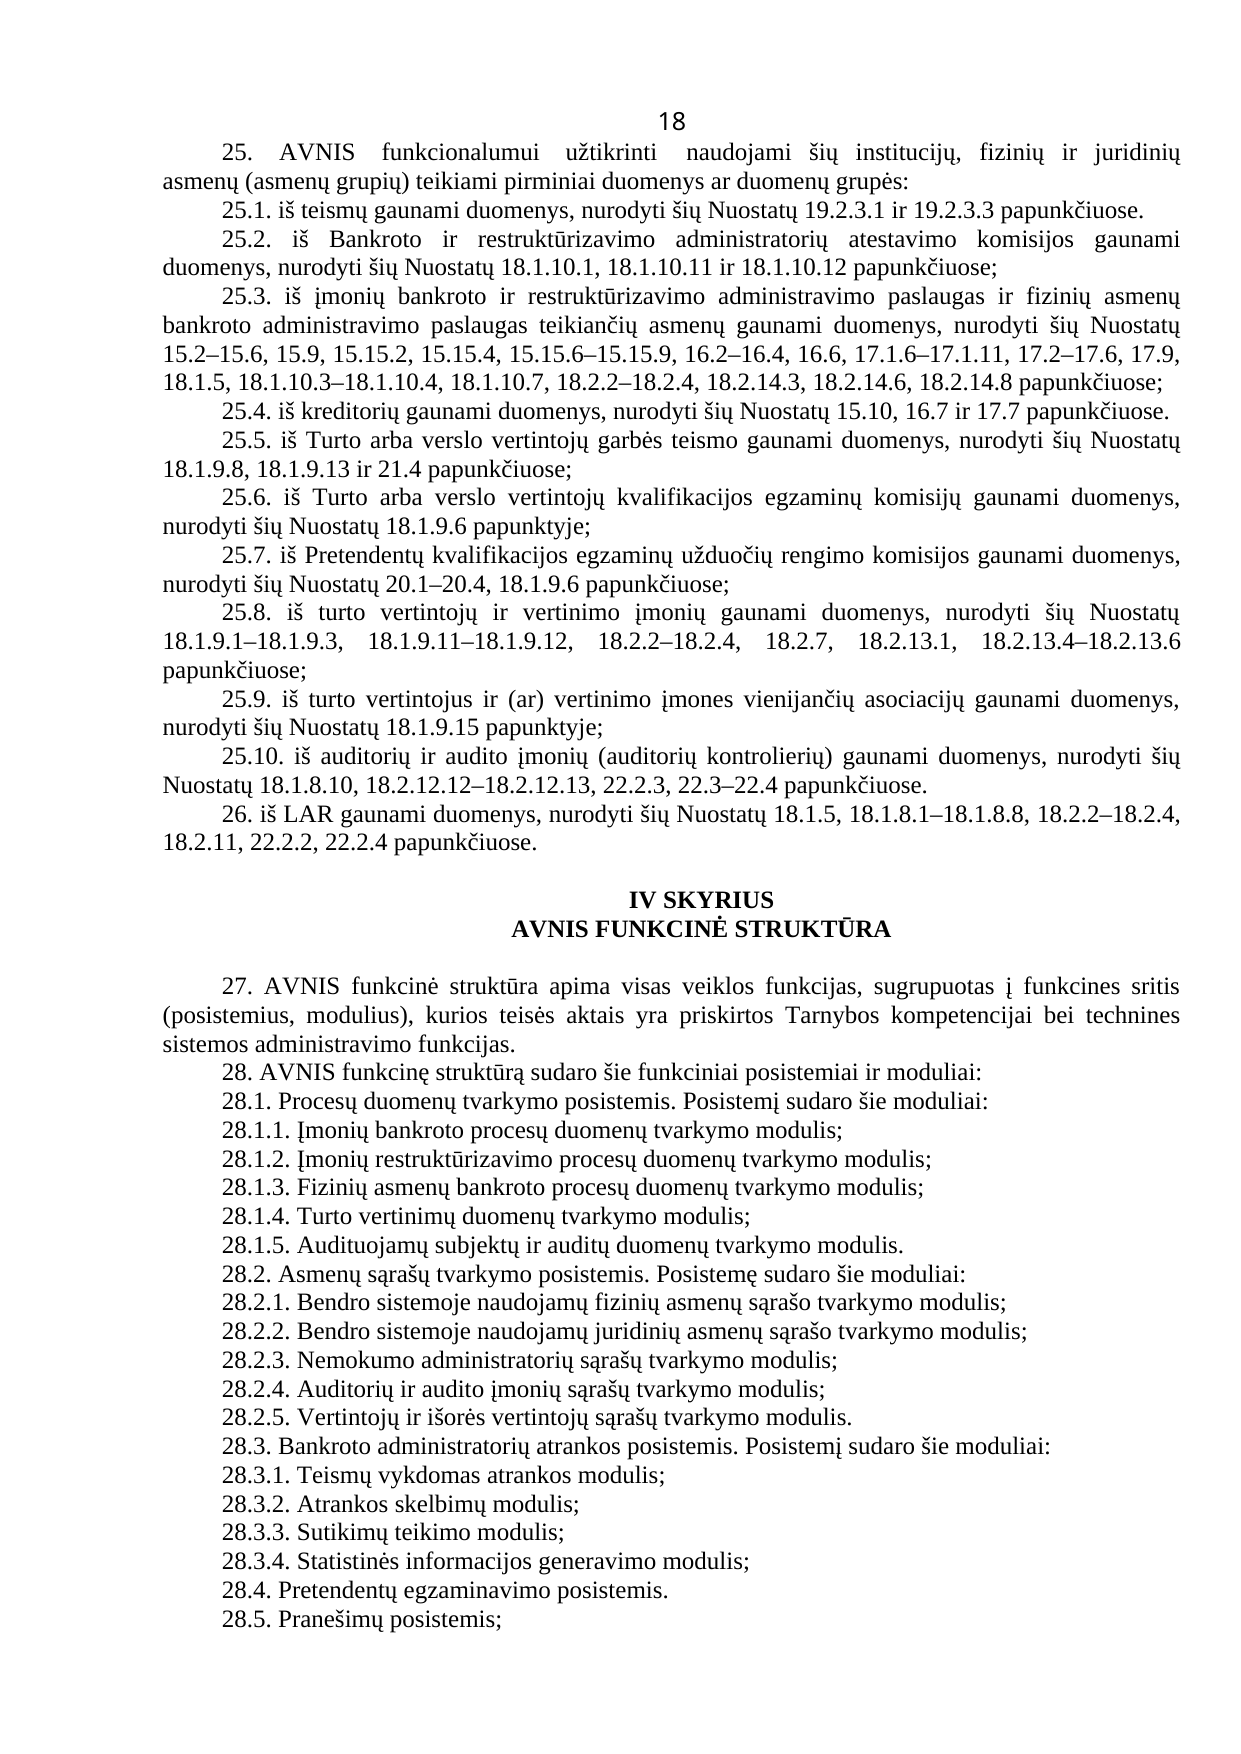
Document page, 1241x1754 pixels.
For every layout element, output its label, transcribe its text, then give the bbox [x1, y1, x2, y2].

text 25.10. iš auditorių ir audito įmonių (auditorių kontrolierių) gaunami duomenys, nurodyti šių Nuostatų 18.1.8.10, 18.2.12.12–18.2.12.13, 22.2.3, 22.3–22.4 papunkčiuose. [162, 741, 1181, 799]
text 28.1.1. Įmonių bankroto procesų duomenų tvarkymo modulis; [162, 1115, 1181, 1144]
text AVNIS FUNKCINĖ STRUKTŪRA [162, 914, 1181, 942]
text 25.6. iš Turto arba verslo vertintojų kvalifikacijos egzaminų komisijų gaunami duomenys, nurodyti šių Nuostatų 18.1.9.6 papunktyje; [162, 482, 1181, 540]
text 28.2.4. Auditorių ir audito įmonių sąrašų tvarkymo modulis; [162, 1374, 1181, 1402]
text 28.4. Pretendentų egzaminavimo posistemis. [162, 1575, 1181, 1604]
text 28.1.4. Turto vertinimų duomenų tvarkymo modulis; [162, 1201, 1181, 1230]
text 28.2. Asmenų sąrašų tvarkymo posistemis. Posistemę sudaro šie moduliai: [162, 1259, 1181, 1287]
text 25. AVNIS funkcionalumui užtikrinti naudojami šių institucijų, fizinių ir juridinių asmenų (asmenų grupių) teikiami pirminiai duomenys ar duomenų grupės: [162, 137, 1181, 195]
text 28.2.2. Bendro sistemoje naudojamų juridinių asmenų sąrašo tvarkymo modulis; [162, 1316, 1181, 1345]
text 28.1.2. Įmonių restruktūrizavimo procesų duomenų tvarkymo modulis; [162, 1144, 1181, 1172]
text 25.1. iš teismų gaunami duomenys, nurodyti šių Nuostatų 19.2.3.1 ir 19.2.3.3 papunkčiuose. [162, 195, 1181, 224]
text 28.2.3. Nemokumo administratorių sąrašų tvarkymo modulis; [162, 1345, 1181, 1374]
text 25.9. iš turto vertintojus ir (ar) vertinimo įmones vienijančių asociacijų gaunami duomenys, nurodyti šių Nuostatų 18.1.9.15 papunktyje; [162, 684, 1181, 741]
text 25.7. iš Pretendentų kvalifikacijos egzaminų užduočių rengimo komisijos gaunami duomenys, nurodyti šių Nuostatų 20.1–20.4, 18.1.9.6 papunkčiuose; [162, 540, 1181, 597]
text 25.4. iš kreditorių gaunami duomenys, nurodyti šių Nuostatų 15.10, 16.7 ir 17.7 papunkčiuose. [162, 396, 1181, 425]
text IV SKYRIUS [162, 885, 1181, 914]
text 28.1.3. Fizinių asmenų bankroto procesų duomenų tvarkymo modulis; [162, 1172, 1181, 1201]
text 28.3.2. Atrankos skelbimų modulis; [162, 1489, 1181, 1517]
text 25.5. iš Turto arba verslo vertintojų garbės teismo gaunami duomenys, nurodyti šių Nuostatų 18.1.9.8, 18.1.9.13 ir 21.4 papunkčiuose; [162, 425, 1181, 482]
text 28.3.4. Statistinės informacijos generavimo modulis; [162, 1546, 1181, 1575]
text 28.2.1. Bendro sistemoje naudojamų fizinių asmenų sąrašo tvarkymo modulis; [162, 1287, 1181, 1316]
text 28.3. Bankroto administratorių atrankos posistemis. Posistemį sudaro šie moduliai: [162, 1431, 1181, 1460]
text 26. iš LAR gaunami duomenys, nurodyti šių Nuostatų 18.1.5, 18.1.8.1–18.1.8.8, 18.2.2–18.2.4, 18.2.11, 22.2.2, 22.2.4 papunkčiuose. [162, 799, 1181, 856]
text 28.5. Pranešimų posistemis; [162, 1604, 1181, 1632]
text 28.1.5. Audituojamų subjektų ir auditų duomenų tvarkymo modulis. [162, 1230, 1181, 1259]
text 28. AVNIS funkcinę struktūrą sudaro šie funkciniai posistemiai ir moduliai: [162, 1057, 1181, 1086]
text 28.3.1. Teismų vykdomas atrankos modulis; [162, 1460, 1181, 1489]
text 28.3.3. Sutikimų teikimo modulis; [162, 1517, 1181, 1546]
text 25.8. iš turto vertintojų ir vertinimo įmonių gaunami duomenys, nurodyti šių Nuostatų 18.1.9.1–18.1.9.3, 18.1.9.11–18.1.9.12, 18.2.2–18.2.4, 18.2.7, 18.2.13.1, 18.2.13.4–18.2.13.6 papunkčiuose; [162, 597, 1181, 684]
text 27. AVNIS funkcinė struktūra apima visas veiklos funkcijas, sugrupuotas į funkcines sritis (posistemius, modulius), kurios teisės aktais yra priskirtos Tarnybos kompetencijai bei technines sistemos administravimo funkcijas. [162, 971, 1181, 1057]
text 28.2.5. Vertintojų ir išorės vertintojų sąrašų tvarkymo modulis. [162, 1402, 1181, 1431]
text 25.2. iš Bankroto ir restruktūrizavimo administratorių atestavimo komisijos gaunami duomenys, nurodyti šių Nuostatų 18.1.10.1, 18.1.10.11 ir 18.1.10.12 papunkčiuose; [162, 224, 1181, 281]
text 28.1. Procesų duomenų tvarkymo posistemis. Posistemį sudaro šie moduliai: [162, 1086, 1181, 1115]
text 25.3. iš įmonių bankroto ir restruktūrizavimo administravimo paslaugas ir fizinių asmenų bankroto administravimo paslaugas teikiančių asmenų gaunami duomenys, nurodyti šių Nuostatų 15.2–15.6, 15.9, 15.15.2, 15.15.4, 15.15.6–15.15.9, 16.2–16.4, 16.6, 17.1.6–17.1.11, 17.2–17.6, 17.9, 18.1.5, 18.1.10.3–18.1.10.4, 18.1.10.7, 18.2.2–18.2.4, 18.2.14.3, 18.2.14.6, 18.2.14.8 papunkčiuose; [162, 281, 1181, 396]
